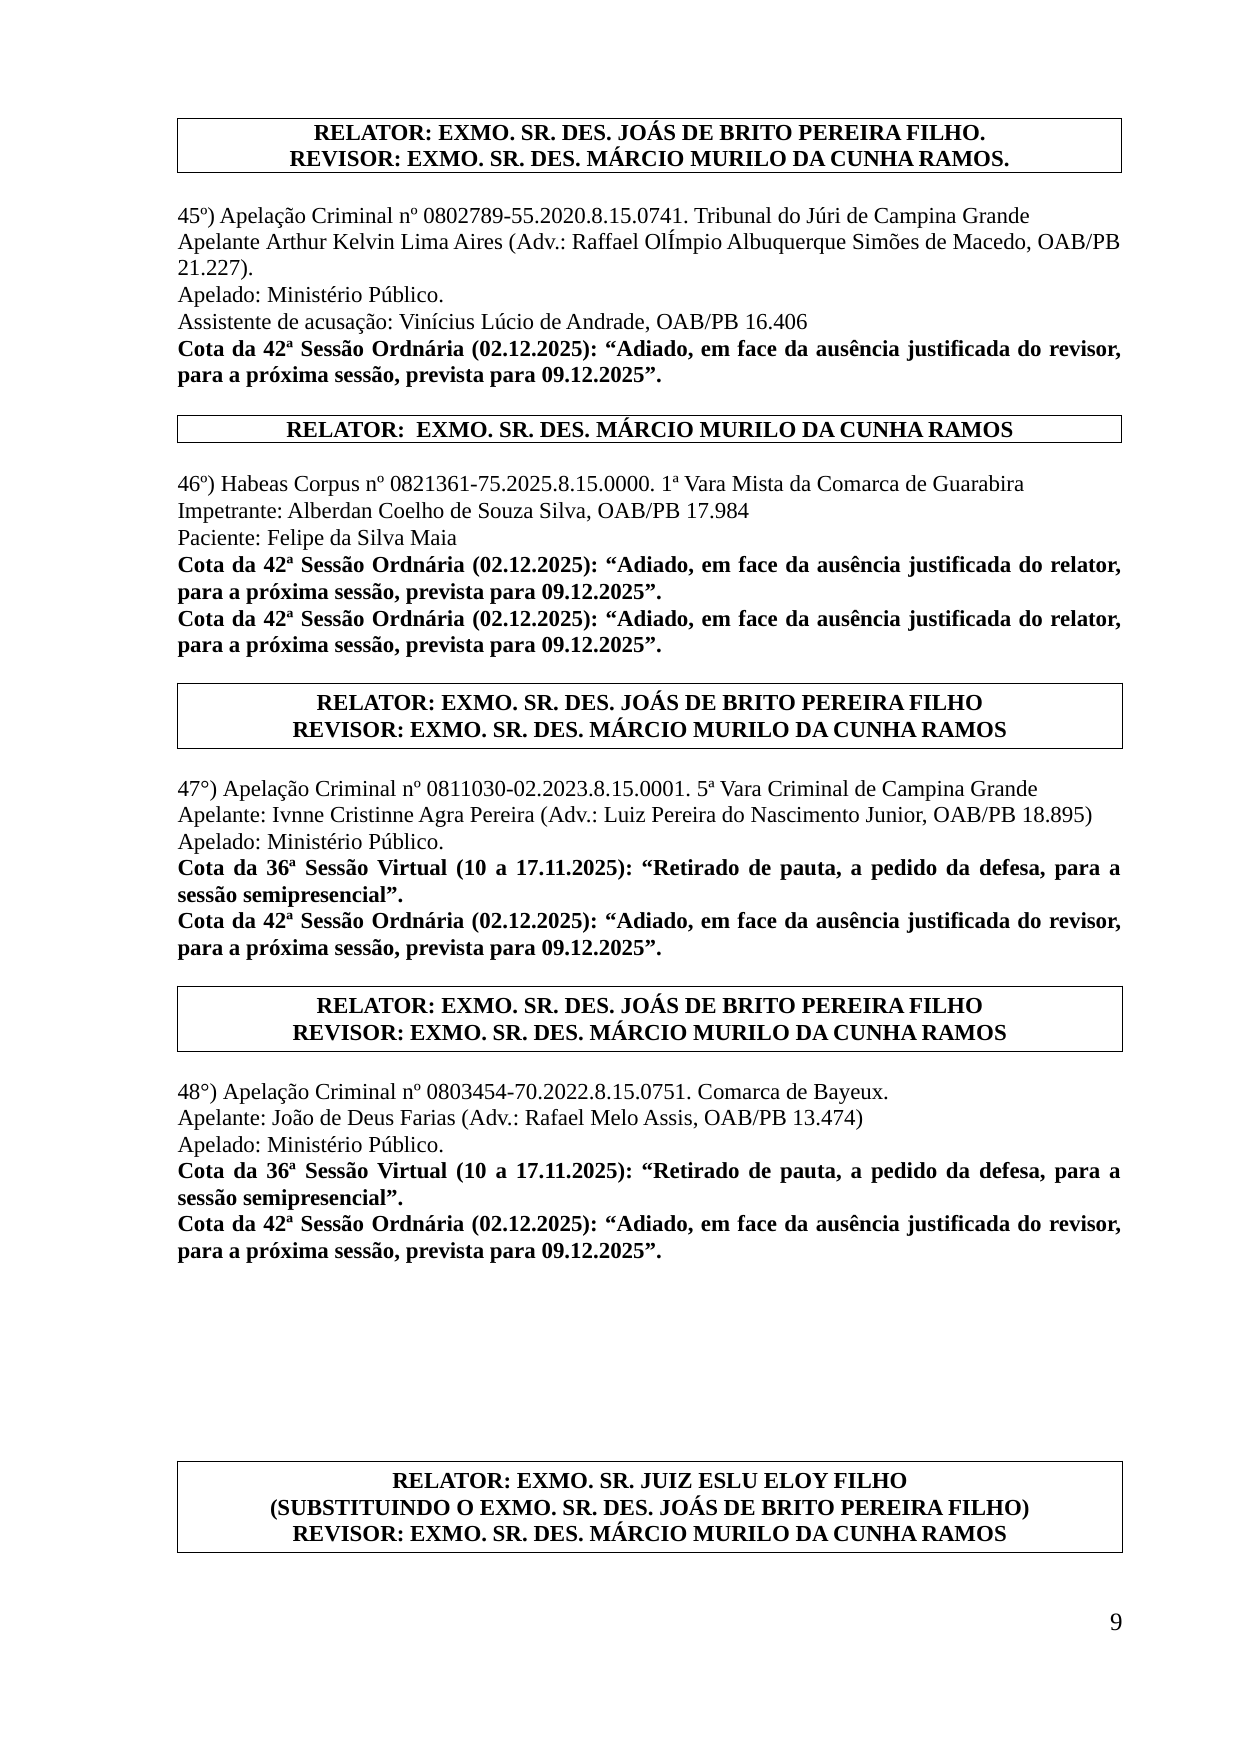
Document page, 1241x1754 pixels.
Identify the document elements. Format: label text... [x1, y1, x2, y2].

text Cota da 42ª Sessão Ordnária (02.12.2025): “Adiado, em face da ausência justificada do relator, para a próxima sessão, prevista para 09.12.2025”. [177, 605, 1122, 657]
text REVISOR: EXMO. SR. DES. MÁRCIO MURILO DA CUNHA RAMOS. [178, 144, 1121, 172]
text Paciente: Felipe da Silva Maia [177, 524, 1122, 551]
text Apelante: Ivnne Cristinne Agra Pereira (Adv.: Luiz Pereira do Nascimento Junior, OAB/PB 18.895) [177, 802, 1122, 828]
text Apelado: Ministério Público. [177, 1131, 1122, 1157]
table_header RELATOR: EXMO. SR. DES. JOÁS DE BRITO PEREIRA FILHO REVISOR: EXMO. SR. DES. MÁRCIO MURILO DA CUNHA RAMOS [178, 684, 1122, 748]
text Cota da 42ª Sessão Ordnária (02.12.2025): “Adiado, em face da ausência justificada do revisor, para a próxima sessão, prevista para 09.12.2025”. [177, 335, 1122, 387]
text 47°) Apelação Criminal nº 0811030-02.2023.8.15.0001. 5ª Vara Criminal de Campina Grande [177, 775, 1122, 802]
text Cota da 36ª Sessão Virtual (10 a 17.11.2025): “Retirado de pauta, a pedido da defesa, para a sessão semipresencial”. [177, 854, 1122, 907]
text Cota da 36ª Sessão Virtual (10 a 17.11.2025): “Retirado de pauta, a pedido da defesa, para a sessão semipresencial”. [177, 1157, 1122, 1210]
text Apelado: Ministério Público. [177, 281, 1122, 307]
text Cota da 42ª Sessão Ordnária (02.12.2025): “Adiado, em face da ausência justificada do revisor, para a próxima sessão, prevista para 09.12.2025”. [177, 908, 1122, 960]
text 45º) Apelação Criminal nº 0802789-55.2020.8.15.0741. Tribunal do Júri de Campina Grande [177, 202, 1122, 228]
text RELATOR: EXMO. SR. DES. MÁRCIO MURILO DA CUNHA RAMOS [178, 416, 1121, 442]
table_header RELATOR: EXMO. SR. JUIZ ESLU ELOY FILHO (SUBSTITUINDO O EXMO. SR. DES. JOÁS DE BRITO PEREIRA FILHO) REVISOR: EXMO. SR. DES. MÁRCIO MURILO DA CUNHA RAMOS [178, 1462, 1122, 1552]
text RELATOR: EXMO. SR. DES. JOÁS DE BRITO PEREIRA FILHO. [178, 119, 1121, 144]
text 48°) Apelação Criminal nº 0803454-70.2022.8.15.0751. Comarca de Bayeux. [177, 1078, 1122, 1104]
text 46º) Habeas Corpus nº 0821361-75.2025.8.15.0000. 1ª Vara Mista da Comarca de Guarabira [177, 470, 1122, 497]
text Cota da 42ª Sessão Ordnária (02.12.2025): “Adiado, em face da ausência justificada do revisor, para a próxima sessão, prevista para 09.12.2025”. [177, 1211, 1122, 1263]
table_header RELATOR: EXMO. SR. DES. JOÁS DE BRITO PEREIRA FILHO REVISOR: EXMO. SR. DES. MÁRCIO MURILO DA CUNHA RAMOS [178, 987, 1122, 1051]
text Assistente de acusação: Vinícius Lúcio de Andrade, OAB/PB 16.406 [177, 308, 1122, 334]
text Apelante: João de Deus Farias (Adv.: Rafael Melo Assis, OAB/PB 13.474) [177, 1104, 1122, 1131]
text Impetrante: Alberdan Coelho de Souza Silva, OAB/PB 17.984 [177, 497, 1122, 524]
text Apelado: Ministério Público. [177, 828, 1122, 854]
text Apelante Arthur Kelvin Lima Aires (Adv.: Raffael OlÍmpio Albuquerque Simões de Macedo, OAB/PB 21.227). [177, 228, 1122, 281]
text Cota da 42ª Sessão Ordnária (02.12.2025): “Adiado, em face da ausência justificada do relator, para a próxima sessão, prevista para 09.12.2025”. [177, 551, 1122, 604]
